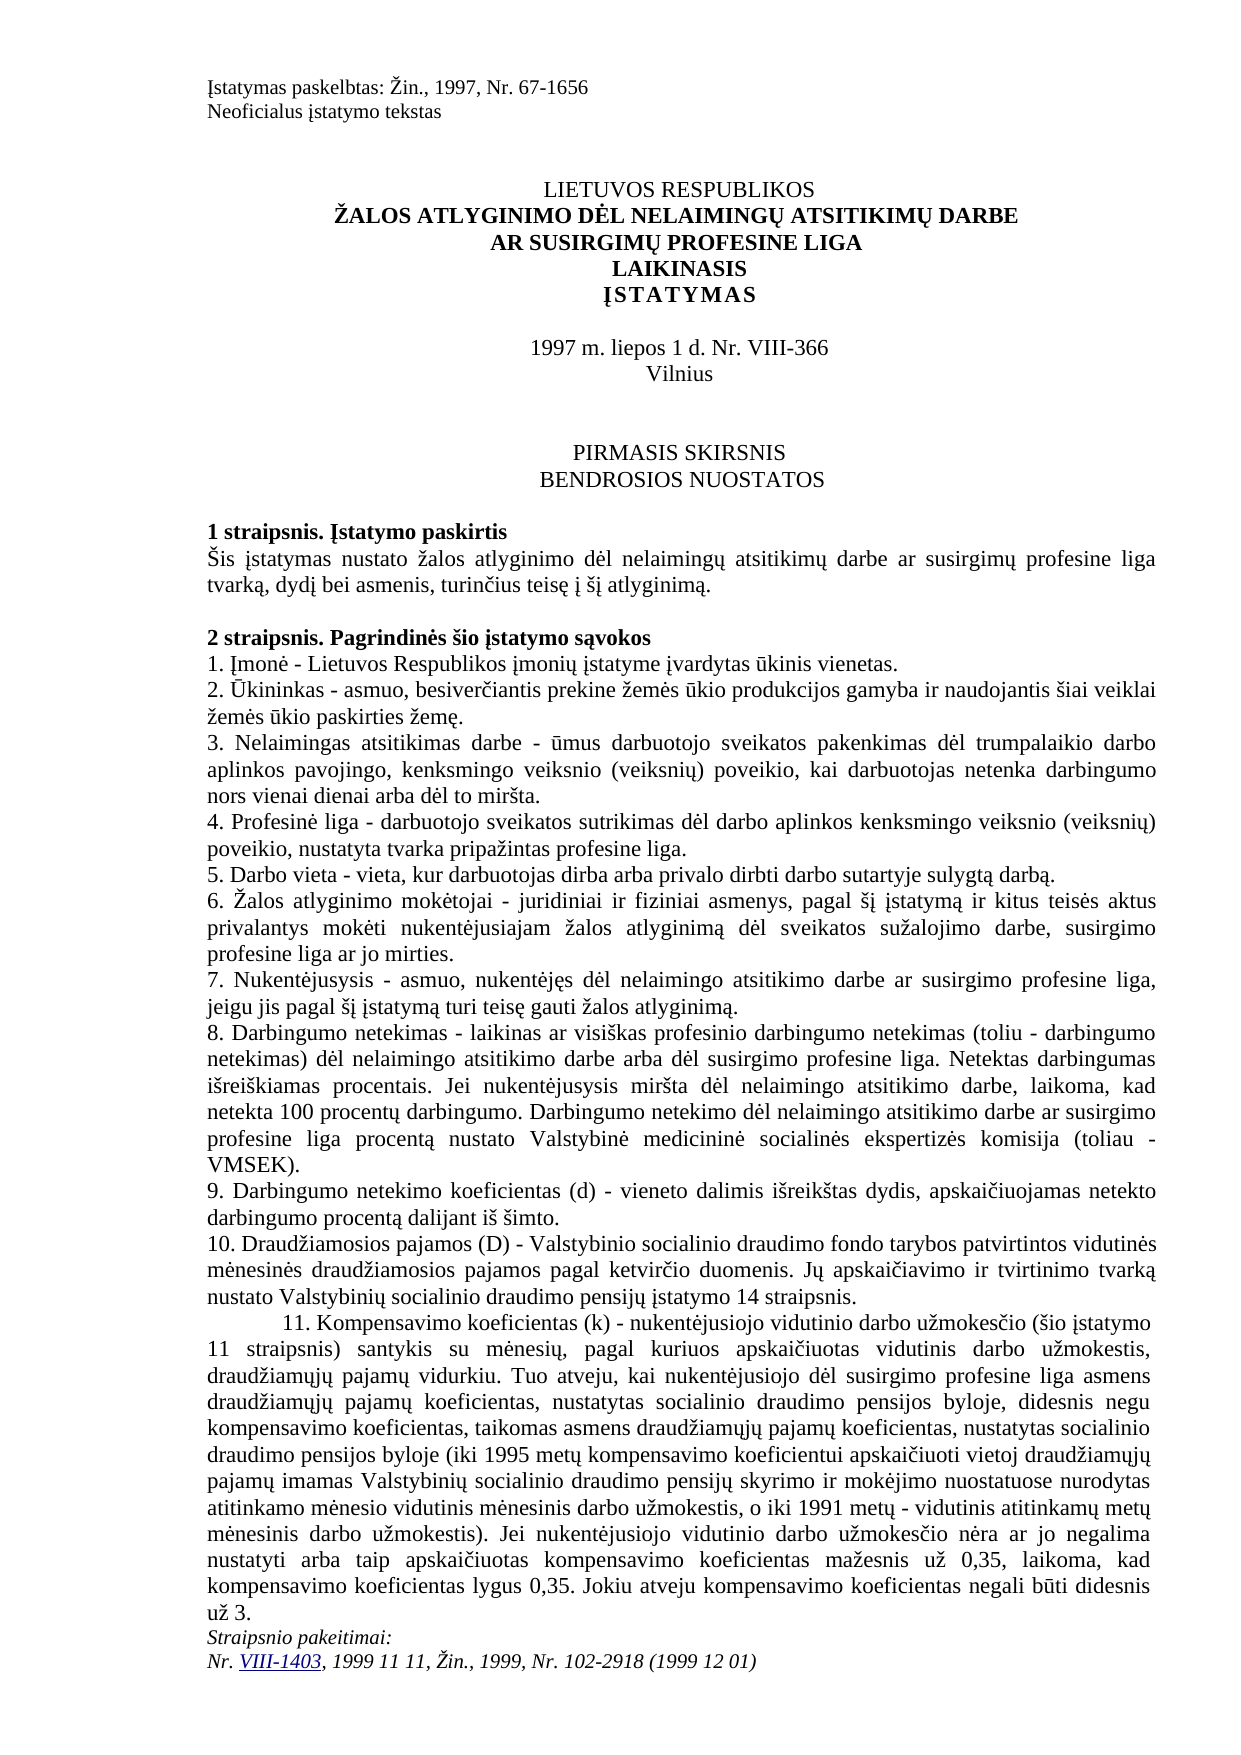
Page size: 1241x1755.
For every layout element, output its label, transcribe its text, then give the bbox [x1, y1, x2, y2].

text PIRMASIS SKIRSNIS [207, 439, 1158, 466]
text 2. Ūkininkas - asmuo, besiverčiantis prekine žemės ūkio produkcijos gamyba ir naudojantis šiai veiklai žemės ūkio paskirties žemę. [207, 677, 1158, 729]
text ĮSTATYMAS [207, 281, 1152, 308]
text 10. Draudžiamosios pajamos (D) - Valstybinio socialinio draudimo fondo tarybos patvirtintos vidutinės mėnesinės draudžiamosios pajamos pagal ketvirčio duomenis. Jų apskaičiavimo ir tvirtinimo tvarką nustato Valstybinių socialinio draudimo pensijų įstatymo 14 straipsnis. [207, 1230, 1158, 1309]
text Įstatymas paskelbtas: Žin., 1997, Nr. 67-1656 [207, 75, 1152, 99]
text Neoficialus įstatymo tekstas [207, 99, 1152, 123]
text BENDROSIOS NUOSTATOS [207, 466, 1158, 492]
text 8. Darbingumo netekimas - laikinas ar visiškas profesinio darbingumo netekimas (toliu - darbingumo netekimas) dėl nelaimingo atsitikimo darbe arba dėl susirgimo profesine liga. Netektas darbingumas išreiškiamas procentais. Jei nukentėjusysis miršta dėl nelaimingo atsitikimo darbe, laikoma, kad netekta 100 procentų darbingumo. Darbingumo netekimo dėl nelaimingo atsitikimo darbe ar susirgimo profesine liga procentą nustato Valstybinė medicininė socialinės ekspertizės komisija (toliau - VMSEK). [207, 1019, 1158, 1177]
text LAIKINASIS [207, 255, 1152, 281]
text 1. Įmonė - Lietuvos Respublikos įmonių įstatyme įvardytas ūkinis vienetas. [207, 650, 1158, 677]
text 9. Darbingumo netekimo koeficientas (d) - vieneto dalimis išreikštas dydis, apskaičiuojamas netekto darbingumo procentą dalijant iš šimto. [207, 1177, 1158, 1230]
text LIETUVOS RESPUBLIKOS [207, 176, 1152, 202]
text 4. Profesinė liga - darbuotojo sveikatos sutrikimas dėl darbo aplinkos kenksmingo veiksnio (veiksnių) poveikio, nustatyta tvarka pripažintas profesine liga. [207, 808, 1158, 861]
text Straipsnio pakeitimai: [207, 1625, 1158, 1649]
text 1 straipsnis. Įstatymo paskirtis [207, 518, 1158, 545]
text 2 straipsnis. Pagrindinės šio įstatymo sąvokos [207, 624, 1158, 650]
text 7. Nukentėjusysis - asmuo, nukentėjęs dėl nelaimingo atsitikimo darbe ar susirgimo profesine liga, jeigu jis pagal šį įstatymą turi teisę gauti žalos atlyginimą. [207, 966, 1158, 1019]
text 3. Nelaimingas atsitikimas darbe - ūmus darbuotojo sveikatos pakenkimas dėl trumpalaikio darbo aplinkos pavojingo, kenksmingo veiksnio (veiksnių) poveikio, kai darbuotojas netenka darbingumo nors vienai dienai arba dėl to miršta. [207, 729, 1158, 808]
text ŽALOS ATLYGINIMO DĖL NELAIMINGŲ ATSITIKIMŲ DARBE [207, 202, 1152, 228]
text 1997 m. liepos 1 d. Nr. VIII-366 Vilnius [207, 334, 1152, 387]
text Šis įstatymas nustato žalos atlyginimo dėl nelaimingų atsitikimų darbe ar susirgimų profesine liga tvarką, dydį bei asmenis, turinčius teisę į šį atlyginimą. [207, 545, 1158, 597]
text 5. Darbo vieta - vieta, kur darbuotojas dirba arba privalo dirbti darbo sutartyje sulygtą darbą. [207, 861, 1158, 887]
text Nr. VIII-1403, 1999 11 11, Žin., 1999, Nr. 102-2918 (1999 12 01) [207, 1649, 1152, 1673]
text 6. Žalos atlyginimo mokėtojai - juridiniai ir fiziniai asmenys, pagal šį įstatymą ir kitus teisės aktus privalantys mokėti nukentėjusiajam žalos atlyginimą dėl sveikatos sužalojimo darbe, susirgimo profesine liga ar jo mirties. [207, 887, 1158, 966]
text AR SUSIRGIMŲ PROFESINE LIGA [207, 228, 1152, 255]
text 11. Kompensavimo koeficientas (k) - nukentėjusiojo vidutinio darbo užmokesčio (šio įstatymo 11 straipsnis) santykis su mėnesių, pagal kuriuos apskaičiuotas vidutinis darbo užmokestis, draudžiamųjų pajamų vidurkiu. Tuo atveju, kai nukentėjusiojo dėl susirgimo profesine liga asmens draudžiamųjų pajamų koeficientas, nustatytas socialinio draudimo pensijos byloje, didesnis negu kompensavimo koeficientas, taikomas asmens draudžiamųjų pajamų koeficientas, nustatytas socialinio draudimo pensijos byloje (iki 1995 metų kompensavimo koeficientui apskaičiuoti vietoj draudžiamųjų pajamų imamas Valstybinių socialinio draudimo pensijų skyrimo ir mokėjimo nuostatuose nurodytas atitinkamo mėnesio vidutinis mėnesinis darbo užmokestis, o iki 1991 metų - vidutinis atitinkamų metų mėnesinis darbo užmokestis). Jei nukentėjusiojo vidutinio darbo užmokesčio nėra ar jo negalima nustatyti arba taip apskaičiuotas kompensavimo koeficientas mažesnis už 0,35, laikoma, kad kompensavimo koeficientas lygus 0,35. Jokiu atveju kompensavimo koeficientas negali būti didesnis už 3. [207, 1309, 1152, 1625]
